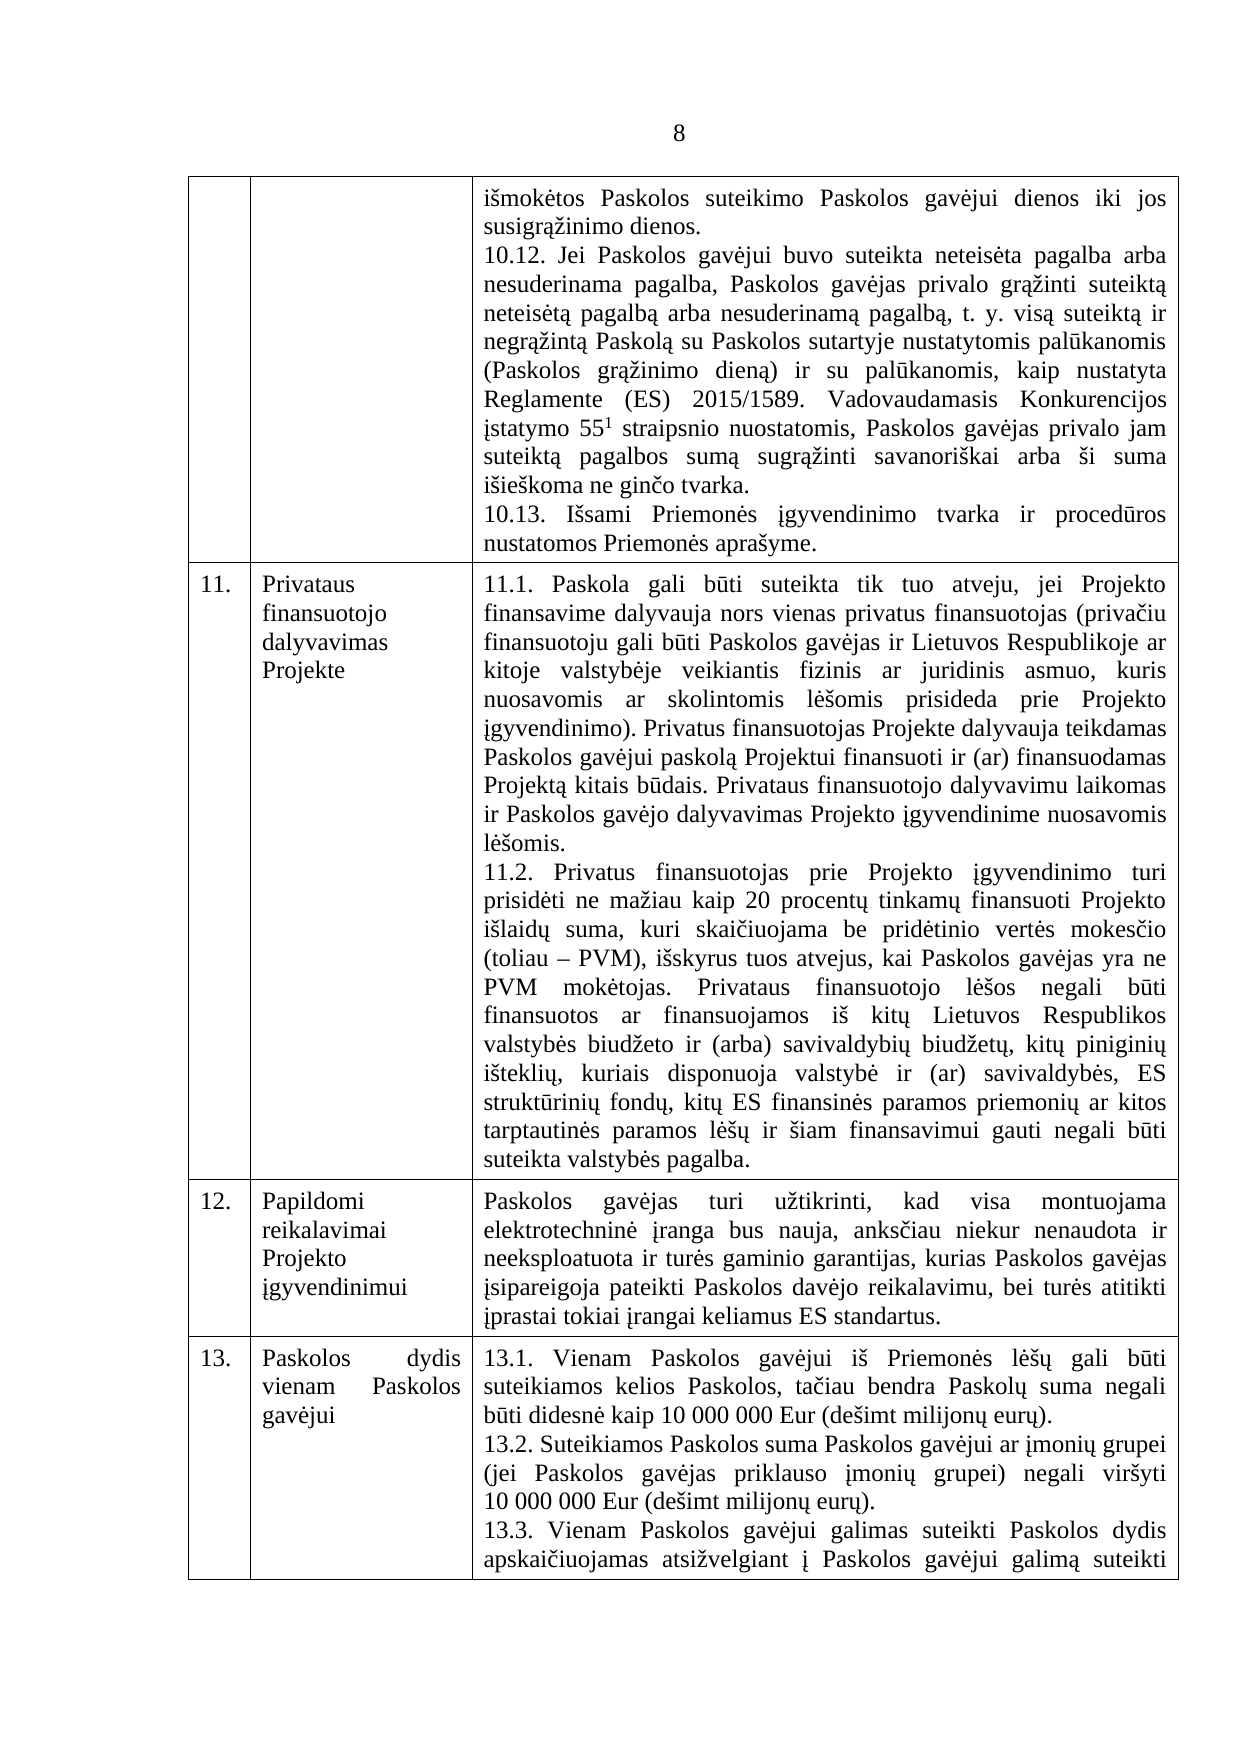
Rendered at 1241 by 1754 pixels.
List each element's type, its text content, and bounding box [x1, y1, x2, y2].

table_cell 13.1. Vienam Paskolos gavėjui iš Priemonės lėšų gali būti suteikiamos kelios Paskolos, tačiau bendra Paskolų suma negali būti didesnė kaip 10 000 000 Eur (dešimt milijonų eurų). 13.2. Suteikiamos Paskolos suma Paskolos gavėjui ar įmonių grupei (jei Paskolos gavėjas priklauso įmonių grupei) negali viršyti 10 000 000 Eur (dešimt milijonų eurų). 13.3. Vienam Paskolos gavėjui galimas suteikti Paskolos dydis apskaičiuojamas atsižvelgiant į Paskolos gavėjui galimą suteikti [473, 1337, 1178, 1578]
table_cell Privataus finansuotojo dalyvavimas Projekte [251, 563, 472, 1179]
table_cell išmokėtos Paskolos suteikimo Paskolos gavėjui dienos iki jos susigrąžinimo dienos. 10.12. Jei Paskolos gavėjui buvo suteikta neteisėta pagalba arba nesuderinama pagalba, Paskolos gavėjas privalo grąžinti suteiktą neteisėtą pagalbą arba nesuderinamą pagalbą, t. y. visą suteiktą ir negrąžintą Paskolą su Paskolos sutartyje nustatytomis palūkanomis (Paskolos grąžinimo dieną) ir su palūkanomis, kaip nustatyta Reglamente (ES) 2015/1589. Vadovaudamasis Konkurencijos įstatymo 551 straipsnio nuostatomis, Paskolos gavėjas privalo jam suteiktą pagalbos sumą sugrąžinti savanoriškai arba ši suma išieškoma ne ginčo tvarka. 10.13. Išsami Priemonės įgyvendinimo tvarka ir procedūros nustatomos Priemonės aprašyme. [473, 177, 1178, 562]
table_cell [189, 177, 250, 562]
table_cell 13. [189, 1337, 250, 1578]
table_cell Paskolos dydis vienam Paskolos gavėjui [251, 1337, 472, 1578]
table_cell Papildomi reikalavimai Projekto įgyvendinimui [251, 1180, 472, 1336]
table_cell 11.1. Paskola gali būti suteikta tik tuo atveju, jei Projekto finansavime dalyvauja nors vienas privatus finansuotojas (privačiu finansuotoju gali būti Paskolos gavėjas ir Lietuvos Respublikoje ar kitoje valstybėje veikiantis fizinis ar juridinis asmuo, kuris nuosavomis ar skolintomis lėšomis prisideda prie Projekto įgyvendinimo). Privatus finansuotojas Projekte dalyvauja teikdamas Paskolos gavėjui paskolą Projektui finansuoti ir (ar) finansuodamas Projektą kitais būdais. Privataus finansuotojo dalyvavimu laikomas ir Paskolos gavėjo dalyvavimas Projekto įgyvendinime nuosavomis lėšomis. 11.2. Privatus finansuotojas prie Projekto įgyvendinimo turi prisidėti ne mažiau kaip 20 procentų tinkamų finansuoti Projekto išlaidų suma, kuri skaičiuojama be pridėtinio vertės mokesčio (toliau – PVM), išskyrus tuos atvejus, kai Paskolos gavėjas yra ne PVM mokėtojas. Privataus finansuotojo lėšos negali būti finansuotos ar finansuojamos iš kitų Lietuvos Respublikos valstybės biudžeto ir (arba) savivaldybių biudžetų, kitų piniginių išteklių, kuriais disponuoja valstybė ir (ar) savivaldybės, ES struktūrinių fondų, kitų ES finansinės paramos priemonių ar kitos tarptautinės paramos lėšų ir šiam finansavimui gauti negali būti suteikta valstybės pagalba. [473, 563, 1178, 1179]
table_cell 12. [189, 1180, 250, 1336]
table_cell Paskolos gavėjas turi užtikrinti, kad visa montuojama elektrotechninė įranga bus nauja, anksčiau niekur nenaudota ir neeksploatuota ir turės gaminio garantijas, kurias Paskolos gavėjas įsipareigoja pateikti Paskolos davėjo reikalavimu, bei turės atitikti įprastai tokiai įrangai keliamus ES standartus. [473, 1180, 1178, 1336]
table_cell [251, 177, 472, 562]
table_cell 11. [189, 563, 250, 1179]
